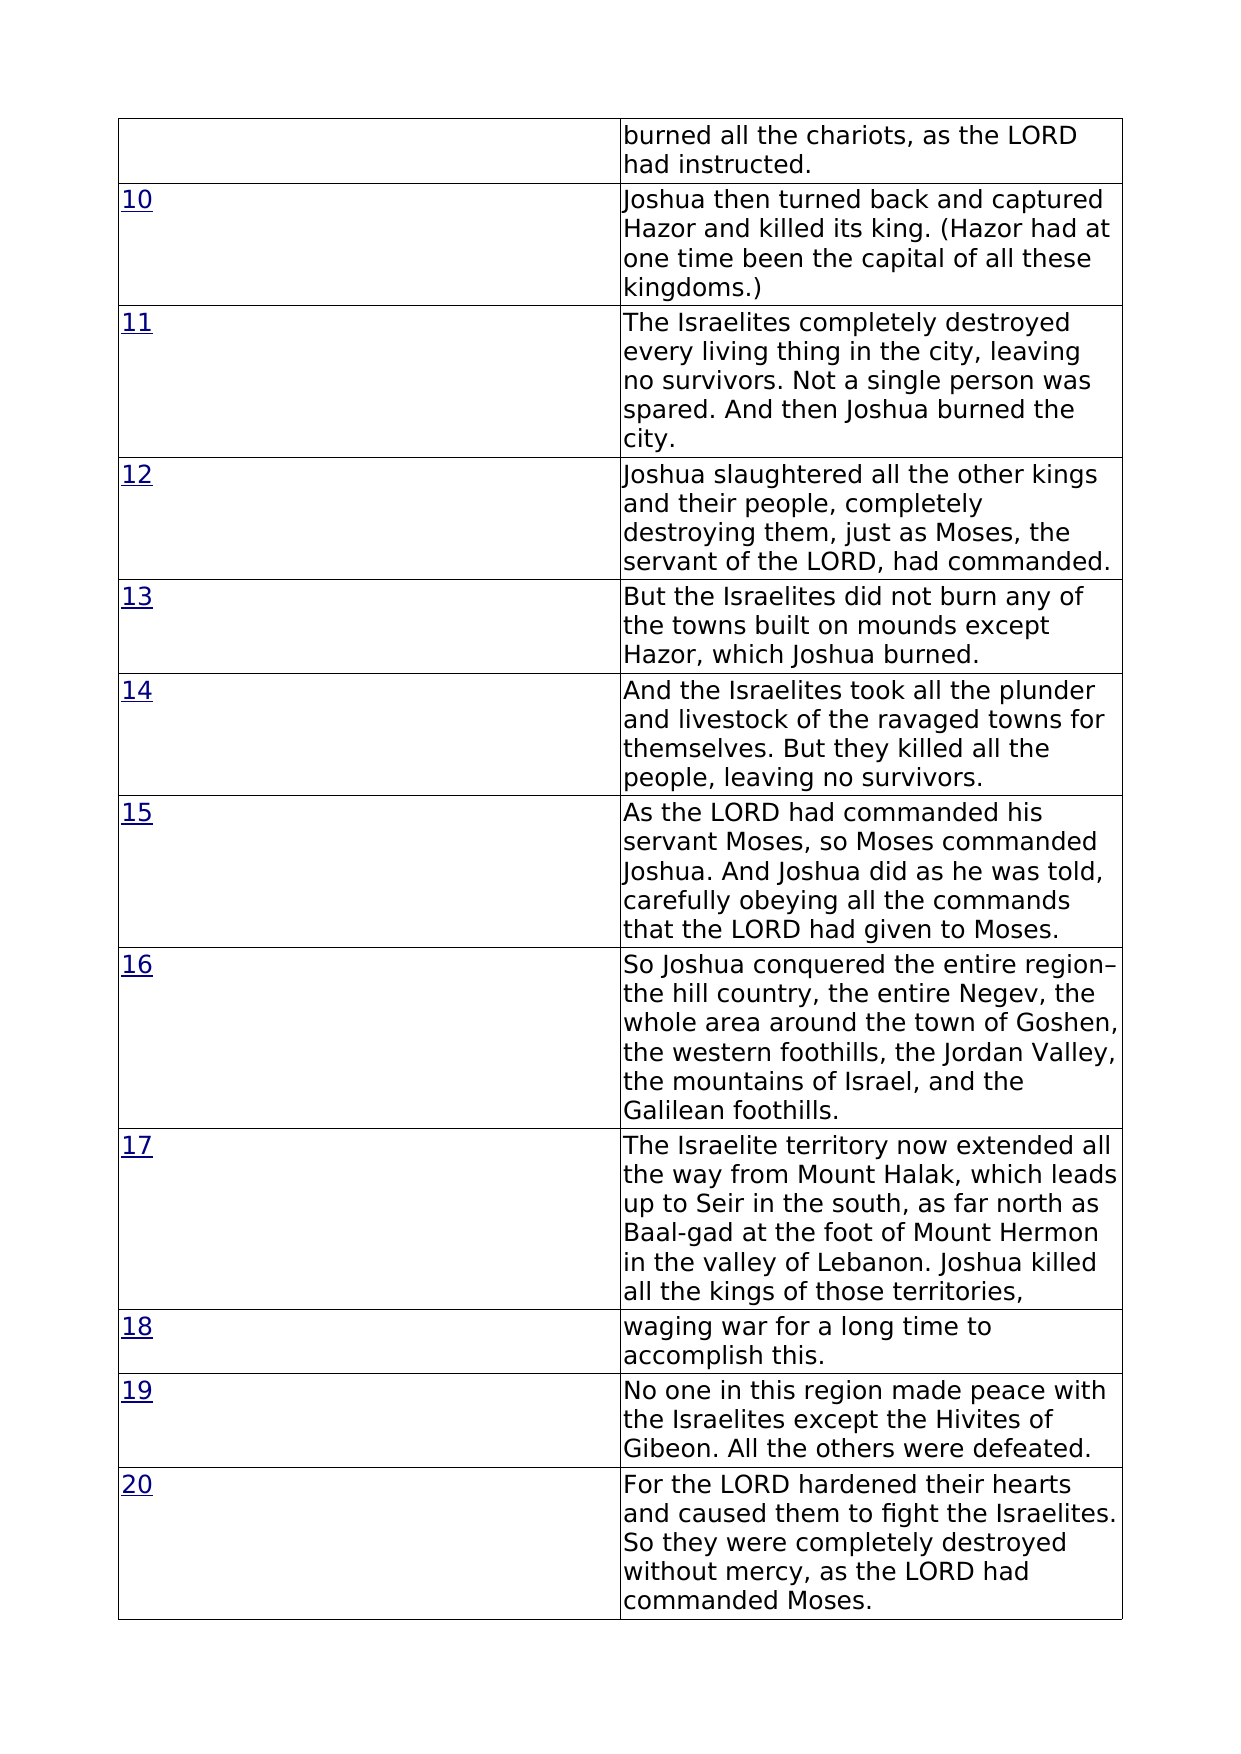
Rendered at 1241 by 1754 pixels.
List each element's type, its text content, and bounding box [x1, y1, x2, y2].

table_cell 16 [119, 948, 620, 1128]
table_cell 10 [119, 184, 620, 305]
table_cell But the Israelites did not burn any of the towns built on mounds except Hazor, which Joshua burned. [621, 580, 1122, 673]
table_cell For the LORD hardened their hearts and caused them to fight the Israelites. So they were completely destroyed without mercy, as the LORD had commanded Moses. [621, 1468, 1122, 1618]
table_cell 12 [119, 458, 620, 579]
table_cell As the LORD had commanded his servant Moses, so Moses commanded Joshua. And Joshua did as he was told, carefully obeying all the commands that the LORD had given to Moses. [621, 796, 1122, 947]
table_cell No one in this region made peace with the Israelites except the Hivites of Gibeon. All the others were defeated. [621, 1374, 1122, 1467]
table_cell [119, 119, 620, 182]
table_cell 18 [119, 1310, 620, 1373]
table_cell So Joshua conquered the entire region– the hill country, the entire Negev, the whole area around the town of Goshen, the western foothills, the Jordan Valley, the mountains of Israel, and the Galilean foothills. [621, 948, 1122, 1128]
table_cell 15 [119, 796, 620, 947]
table_cell 13 [119, 580, 620, 673]
table_cell 11 [119, 306, 620, 457]
table_cell 17 [119, 1129, 620, 1309]
table_cell The Israelite territory now extended all the way from Mount Halak, which leads up to Seir in the south, as far north as Baal-gad at the foot of Mount Hermon in the valley of Lebanon. Joshua killed all the kings of those territories, [621, 1129, 1122, 1309]
table_cell burned all the chariots, as the LORD had instructed. [621, 119, 1122, 182]
table_cell And the Israelites took all the plunder and livestock of the ravaged towns for themselves. But they killed all the people, leaving no survivors. [621, 674, 1122, 795]
table_cell waging war for a long time to accomplish this. [621, 1310, 1122, 1373]
table_cell The Israelites completely destroyed every living thing in the city, leaving no survivors. Not a single person was spared. And then Joshua burned the city. [621, 306, 1122, 457]
table_cell Joshua then turned back and captured Hazor and killed its king. (Hazor had at one time been the capital of all these kingdoms.) [621, 184, 1122, 305]
table_cell 14 [119, 674, 620, 795]
table_cell 20 [119, 1468, 620, 1618]
table_cell 19 [119, 1374, 620, 1467]
table_cell Joshua slaughtered all the other kings and their people, completely destroying them, just as Moses, the servant of the LORD, had commanded. [621, 458, 1122, 579]
